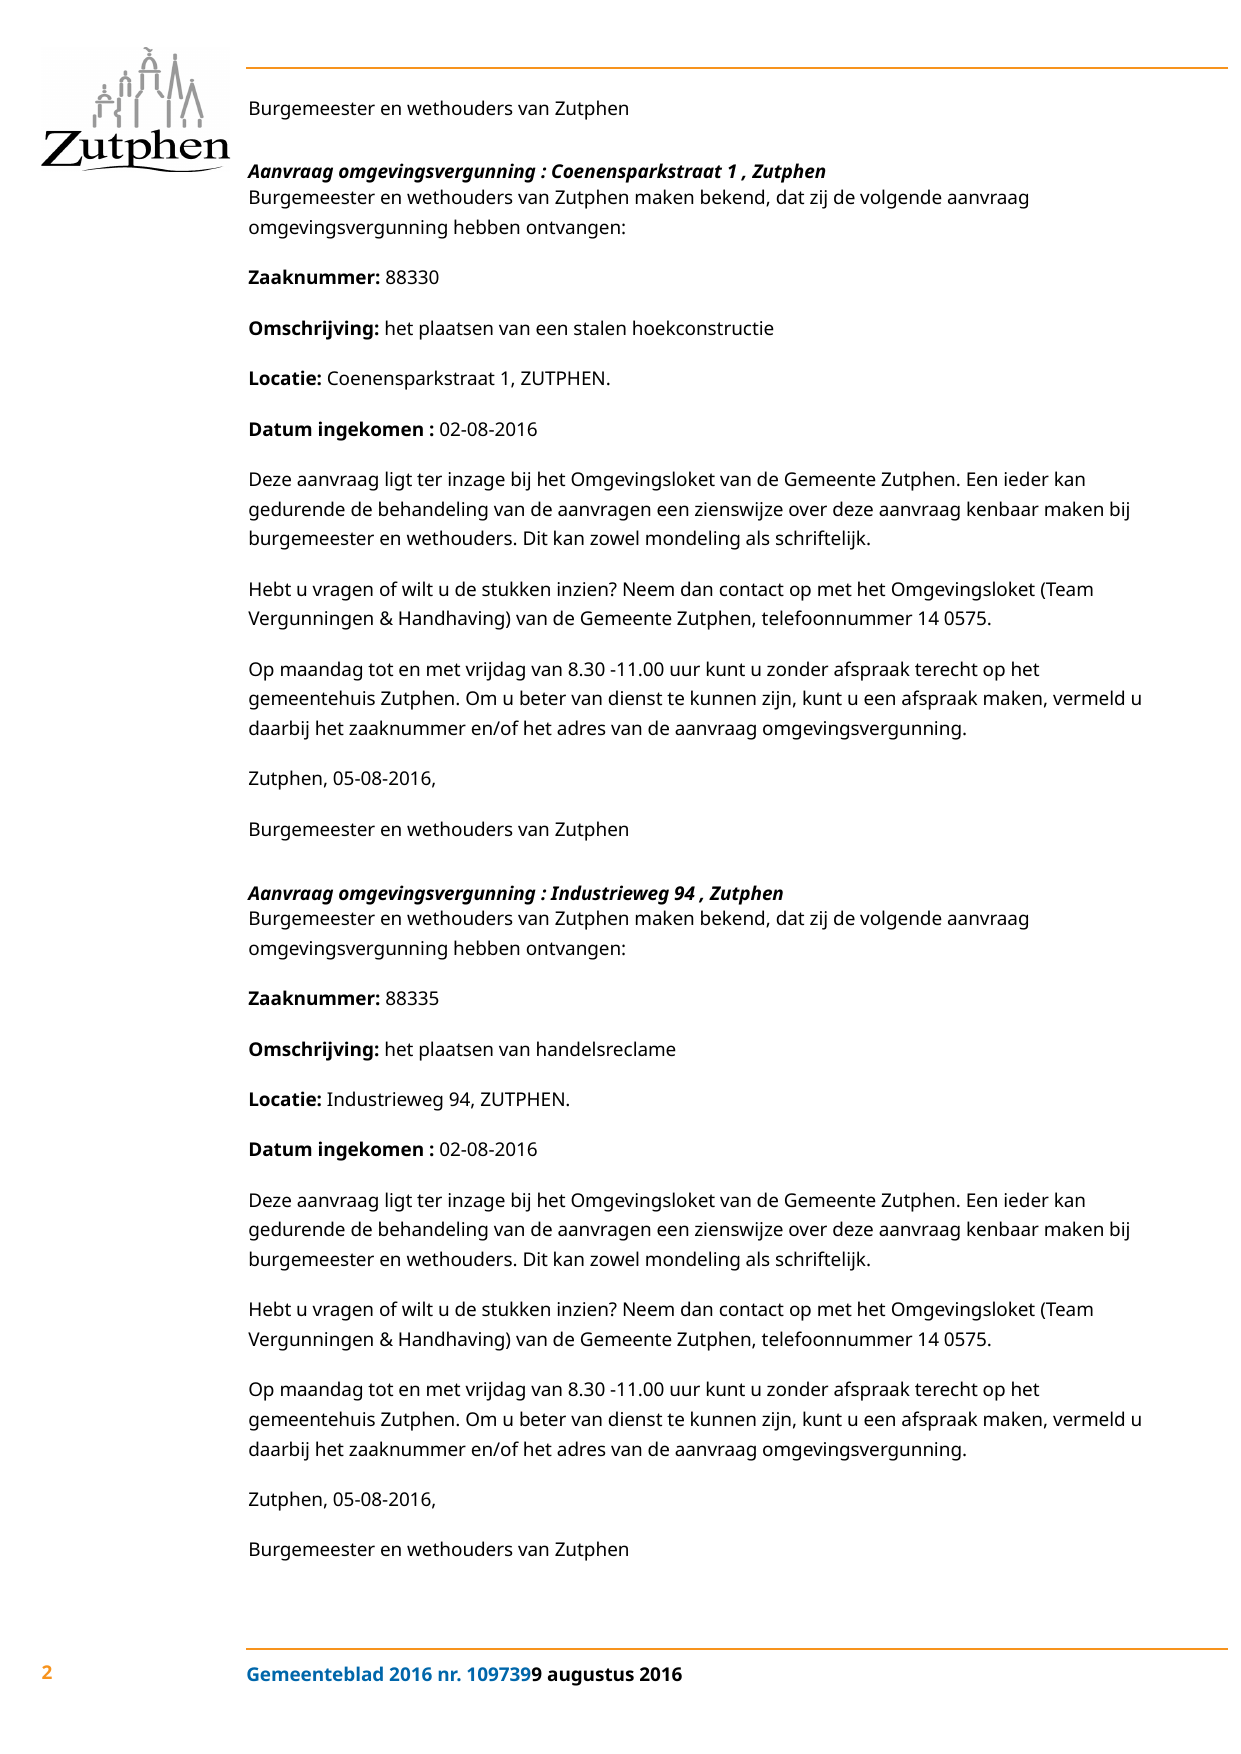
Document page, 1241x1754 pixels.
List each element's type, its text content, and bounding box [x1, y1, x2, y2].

text Hebt u vragen of wilt u de stukken inzien? Neem dan contact op met het Omgevingsloket (Team Vergunningen & Handhaving) van de Gemeente Zutphen, telefoonnummer 14 0575. [248, 576, 1152, 631]
text Op maandag tot en met vrijdag van 8.30 -11.00 uur kunt u zonder afspraak terecht op het gemeentehuis Zutphen. Om u beter van dienst te kunnen zijn, kunt u een afspraak maken, vermeld u daarbij het zaaknummer en/of het adres van de aanvraag omgevingsvergunning. [248, 1377, 1152, 1462]
text Burgemeester en wethouders van Zutphen [248, 1537, 1152, 1562]
text Aanvraag omgevingsvergunning : Coenensparkstraat 1 , Zutphen [248, 159, 1152, 184]
text Omschrijving: het plaatsen van handelsreclame [248, 1036, 1152, 1062]
text Burgemeester en wethouders van Zutphen [248, 816, 1152, 841]
text Zutphen, 05-08-2016, [248, 1486, 1152, 1512]
text Zaaknummer: 88335 [248, 985, 1152, 1011]
text Locatie: Industrieweg 94, ZUTPHEN. [248, 1086, 1152, 1112]
text Zutphen, 05-08-2016, [248, 765, 1152, 791]
text Op maandag tot en met vrijdag van 8.30 -11.00 uur kunt u zonder afspraak terecht op het gemeentehuis Zutphen. Om u beter van dienst te kunnen zijn, kunt u een afspraak maken, vermeld u daarbij het zaaknummer en/of het adres van de aanvraag omgevingsvergunning. [248, 656, 1152, 741]
text Deze aanvraag ligt ter inzage bij het Omgevingsloket van de Gemeente Zutphen. Een ieder kan gedurende de behandeling van de aanvragen een zienswijze over deze aanvraag kenbaar maken bij burgemeester en wethouders. Dit kan zowel mondeling als schriftelijk. [248, 466, 1152, 551]
text Burgemeester en wethouders van Zutphen [248, 95, 1152, 121]
text Hebt u vragen of wilt u de stukken inzien? Neem dan contact op met het Omgevingsloket (Team Vergunningen & Handhaving) van de Gemeente Zutphen, telefoonnummer 14 0575. [248, 1297, 1152, 1352]
text Locatie: Coenensparkstraat 1, ZUTPHEN. [248, 365, 1152, 391]
text Deze aanvraag ligt ter inzage bij het Omgevingsloket van de Gemeente Zutphen. Een ieder kan gedurende de behandeling van de aanvragen een zienswijze over deze aanvraag kenbaar maken bij burgemeester en wethouders. Dit kan zowel mondeling als schriftelijk. [248, 1187, 1152, 1272]
text Omschrijving: het plaatsen van een stalen hoekconstructie [248, 315, 1152, 341]
text Datum ingekomen : 02-08-2016 [248, 416, 1152, 441]
text Aanvraag omgevingsvergunning : Industrieweg 94 , Zutphen [248, 880, 1152, 905]
text Datum ingekomen : 02-08-2016 [248, 1137, 1152, 1162]
picture [41, 47, 231, 172]
text Zaaknummer: 88330 [248, 264, 1152, 290]
text Burgemeester en wethouders van Zutphen maken bekend, dat zij de volgende aanvraag omgevingsvergunning hebben ontvangen: [248, 905, 1152, 961]
text Burgemeester en wethouders van Zutphen maken bekend, dat zij de volgende aanvraag omgevingsvergunning hebben ontvangen: [248, 184, 1152, 240]
